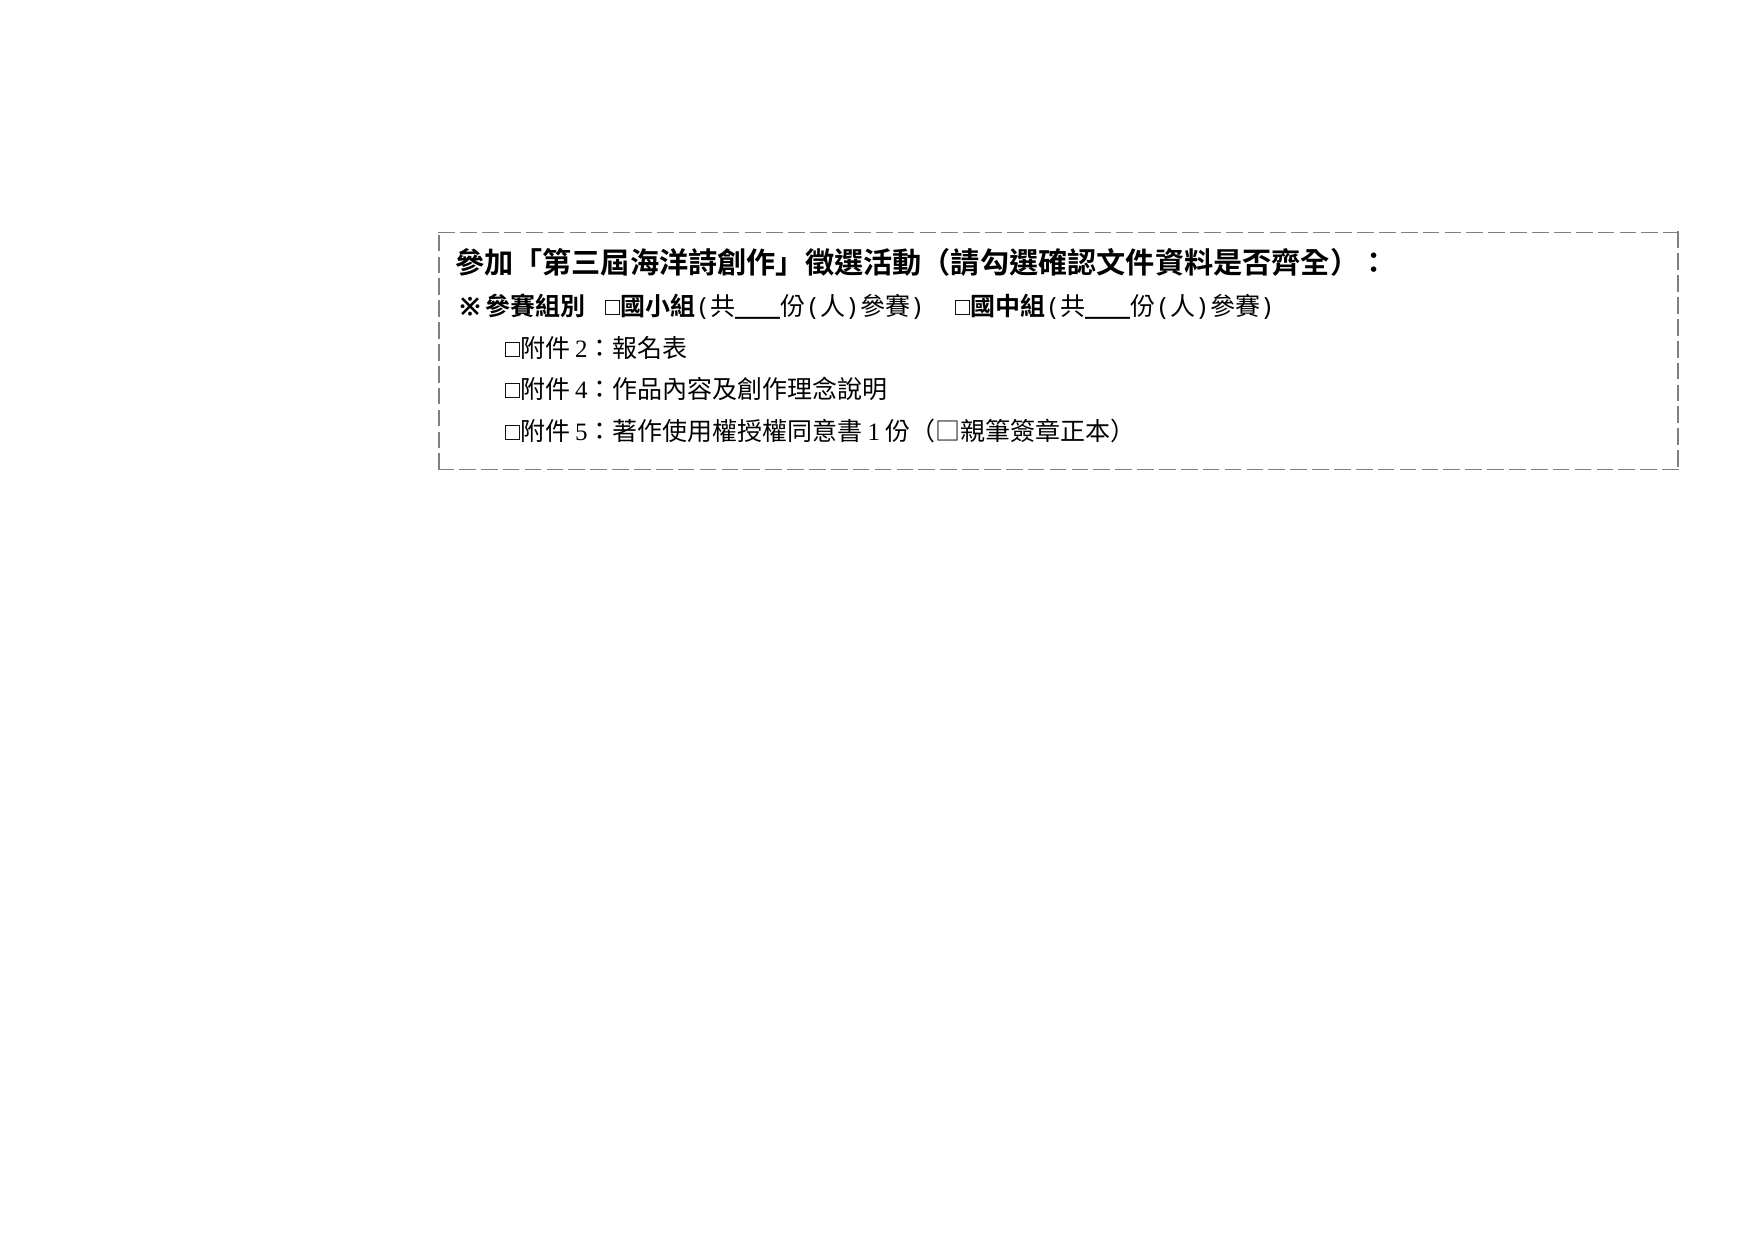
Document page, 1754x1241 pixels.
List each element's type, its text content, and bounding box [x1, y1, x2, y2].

text □附件5：著作使用權授權同意書1份（□親筆簽章正本） [505, 407, 1662, 449]
text ※參賽組別 □國小組(共___份(人)參賽) □國中組(共___份(人)參賽) [455, 282, 1662, 324]
text □附件4：作品內容及創作理念說明 [505, 365, 1662, 407]
text □附件2：報名表 [505, 324, 1662, 365]
text 參加「第三屆海洋詩創作」徵選活動（請勾選確認文件資料是否齊全）： [455, 240, 1662, 282]
